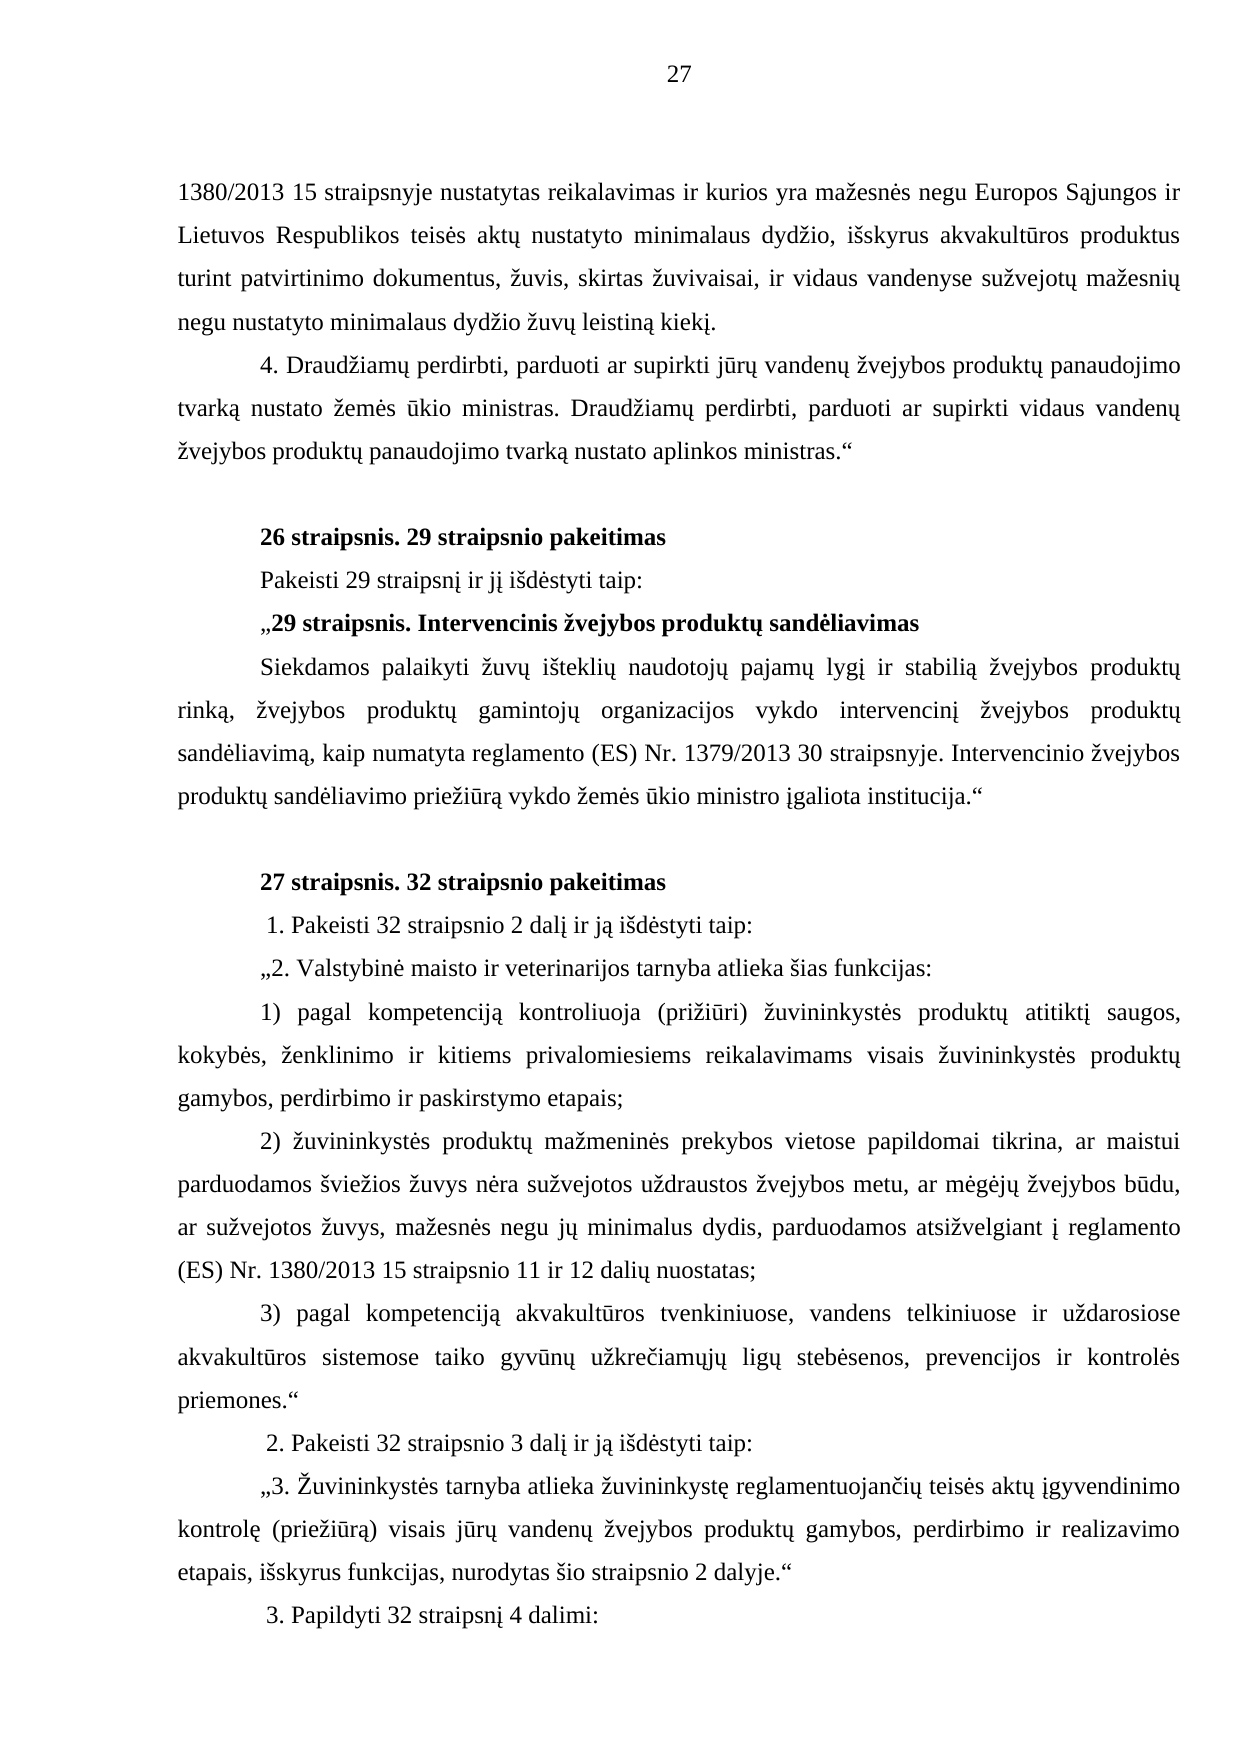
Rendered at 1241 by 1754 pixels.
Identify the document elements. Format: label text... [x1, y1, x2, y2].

text „3. Žuvininkystės tarnyba atlieka žuvininkystę reglamentuojančių teisės aktų įgyvendinimo kontrolę (priežiūrą) visais jūrų vandenų žvejybos produktų gamybos, perdirbimo ir realizavimo etapais, išskyrus funkcijas, nurodytas šio straipsnio 2 dalyje.“ [177, 1471, 1181, 1586]
text 4. Draudžiamų perdirbti, parduoti ar supirkti jūrų vandenų žvejybos produktų panaudojimo tvarką nustato žemės ūkio ministras. Draudžiamų perdirbti, parduoti ar supirkti vidaus vandenų žvejybos produktų panaudojimo tvarką nustato aplinkos ministras.“ [177, 350, 1181, 465]
text 2) žuvininkystės produktų mažmeninės prekybos vietose papildomai tikrina, ar maistui parduodamos šviežios žuvys nėra sužvejotos uždraustos žvejybos metu, ar mėgėjų žvejybos būdu, ar sužvejotos žuvys, mažesnės negu jų minimalus dydis, parduodamos atsižvelgiant į reglamento (ES) Nr. 1380/2013 15 straipsnio 11 ir 12 dalių nuostatas; [177, 1126, 1181, 1284]
text 3) pagal kompetenciją akvakultūros tvenkiniuose, vandens telkiniuose ir uždarosiose akvakultūros sistemose taiko gyvūnų užkrečiamųjų ligų stebėsenos, prevencijos ir kontrolės priemones.“ [177, 1298, 1181, 1413]
text 27 straipsnis. 32 straipsnio pakeitimas [177, 867, 1181, 896]
text 2. Pakeisti 32 straipsnio 3 dalį ir ją išdėstyti taip: [183, 1428, 1181, 1457]
text „2. Valstybinė maisto ir veterinarijos tarnyba atlieka šias funkcijas: [177, 953, 1181, 982]
text 1. Pakeisti 32 straipsnio 2 dalį ir ją išdėstyti taip: [183, 910, 1181, 939]
text Pakeisti 29 straipsnį ir jį išdėstyti taip: [177, 565, 1181, 594]
text 1380/2013 15 straipsnyje nustatytas reikalavimas ir kurios yra mažesnės negu Europos Sąjungos ir Lietuvos Respublikos teisės aktų nustatyto minimalaus dydžio, išskyrus akvakultūros produktus turint patvirtinimo dokumentus, žuvis, skirtas žuvivaisai, ir vidaus vandenyse sužvejotų mažesnių negu nustatyto minimalaus dydžio žuvų leistiną kiekį. [177, 177, 1181, 335]
text Siekdamos palaikyti žuvų išteklių naudotojų pajamų lygį ir stabilią žvejybos produktų rinką, žvejybos produktų gamintojų organizacijos vykdo intervencinį žvejybos produktų sandėliavimą, kaip numatyta reglamento (ES) Nr. 1379/2013 30 straipsnyje. Intervencinio žvejybos produktų sandėliavimo priežiūrą vykdo žemės ūkio ministro įgaliota institucija.“ [177, 652, 1181, 810]
text 1) pagal kompetenciją kontroliuoja (prižiūri) žuvininkystės produktų atitiktį saugos, kokybės, ženklinimo ir kitiems privalomiesiems reikalavimams visais žuvininkystės produktų gamybos, perdirbimo ir paskirstymo etapais; [177, 997, 1181, 1112]
text 26 straipsnis. 29 straipsnio pakeitimas [177, 522, 1181, 551]
text „29 straipsnis. Intervencinis žvejybos produktų sandėliavimas [177, 608, 1181, 637]
text 3. Papildyti 32 straipsnį 4 dalimi: [183, 1600, 1181, 1629]
